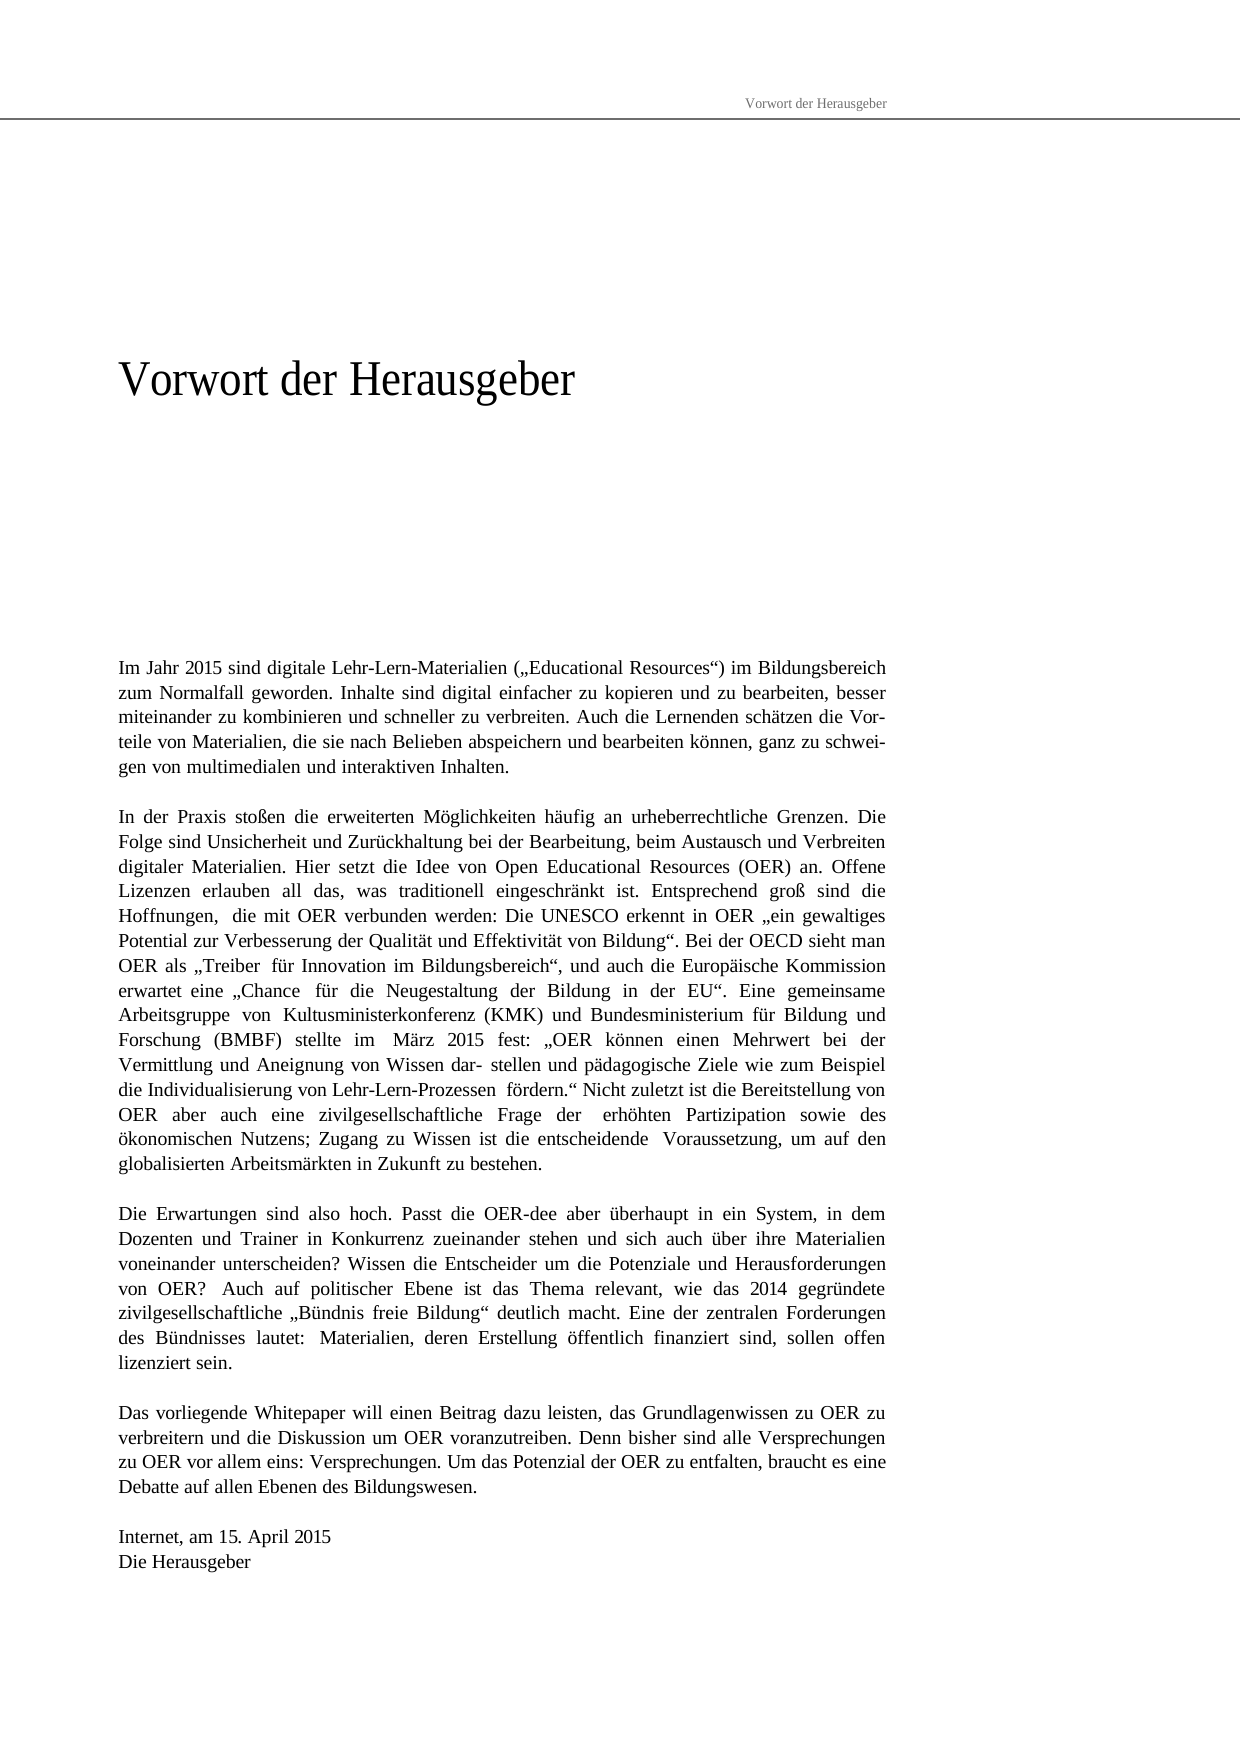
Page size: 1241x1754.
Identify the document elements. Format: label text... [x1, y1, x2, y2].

subtitle Vorwort der Herausgeber [118, 349, 1240, 406]
text Die Erwartungen sind also hoch. Passt die OER-dee aber überhaupt in ein System, in dem Dozenten und Trainer in Konkurrenz zueinander stehen und sich auch über ihre Materialien voneinander unterscheiden? Wissen die Entscheider um die Potenziale und Herausforderungen von OER? Auch auf politischer Ebene ist das Thema relevant, wie das 2014 gegründete zivilgesellschaftliche „Bündnis freie Bildung“ deutlich macht. Eine der zentralen Forderungen des Bündnisses lautet: Materialien, deren Erstellung öffentlich finanziert sind, sollen offen lizenziert sein. [118, 1202, 886, 1374]
text Das vorliegende Whitepaper will einen Beitrag dazu leisten, das Grundlagenwissen zu OER zu verbreitern und die Diskussion um OER voranzutreiben. Denn bisher sind alle Versprechungen zu OER vor allem eins: Versprechungen. Um das Potenzial der OER zu entfalten, braucht es eine Debatte auf allen Ebenen des Bildungswesen. [118, 1401, 886, 1498]
text Im Jahr 2015 sind digitale Lehr-Lern-Materialien („Educational Resources“) im Bildungsbereich zum Normalfall geworden. Inhalte sind digital einfacher zu kopieren und zu bearbeiten, besser miteinander zu kombinieren und schneller zu verbreiten. Auch die Lernenden schätzen die Vor- teile von Materialien, die sie nach Belieben abspeichern und bearbeiten können, ganz zu schwei- gen von multimedialen und interaktiven Inhalten. [118, 656, 886, 778]
text Internet, am 15. April 2015 Die Herausgeber [118, 1525, 354, 1573]
text In der Praxis stoßen die erweiterten Möglichkeiten häufig an urheberrechtliche Grenzen. Die Folge sind Unsicherheit und Zurückhaltung bei der Bearbeitung, beim Austausch und Verbreiten digitaler Materialien. Hier setzt die Idee von Open Educational Resources (OER) an. Offene Lizenzen erlauben all das, was traditionell eingeschränkt ist. Entsprechend groß sind die Hoffnungen, die mit OER verbunden werden: Die UNESCO erkennt in OER „ein gewaltiges Potential zur Verbesserung der Qualität und Effektivität von Bildung“. Bei der OECD sieht man OER als „Treiber für Innovation im Bildungsbereich“, und auch die Europäische Kommission erwartet eine „Chance für die Neugestaltung der Bildung in der EU“. Eine gemeinsame Arbeitsgruppe von Kultusministerkonferenz (KMK) und Bundesministerium für Bildung und Forschung (BMBF) stellte im März 2015 fest: „OER können einen Mehrwert bei der Vermittlung und Aneignung von Wissen dar- stellen und pädagogische Ziele wie zum Beispiel die Individualisierung von Lehr-Lern-Prozessen fördern.“ Nicht zuletzt ist die Bereitstellung von OER aber auch eine zivilgesellschaftliche Frage der erhöhten Partizipation sowie des ökonomischen Nutzens; Zugang zu Wissen ist die entscheidende Voraussetzung, um auf den globalisierten Arbeitsmärkten in Zukunft zu bestehen. [118, 805, 886, 1175]
